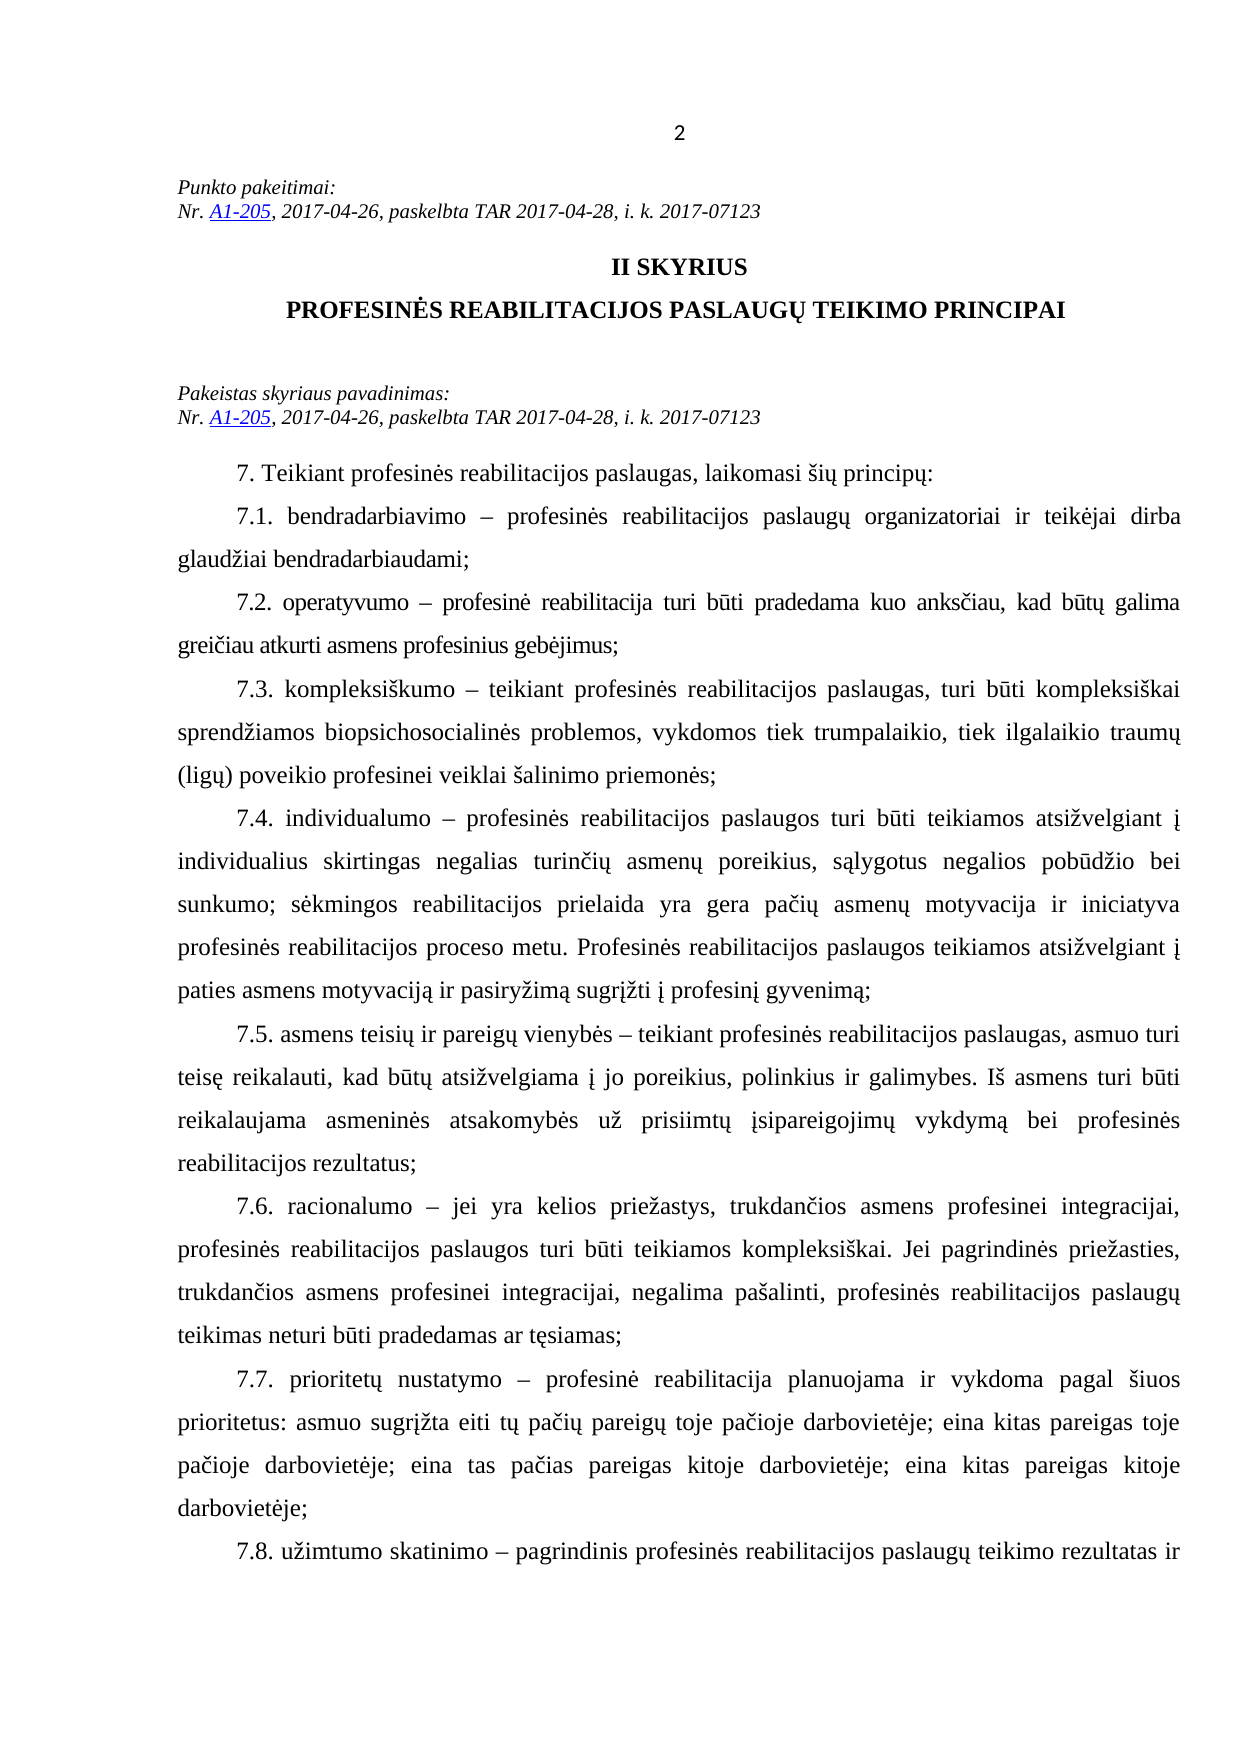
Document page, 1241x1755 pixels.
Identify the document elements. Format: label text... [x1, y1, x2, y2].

text 7. Teikiant profesinės reabilitacijos paslaugas, laikomasi šių principų: [177, 458, 1181, 487]
text 7.7. prioritetų nustatymo – profesinė reabilitacija planuojama ir vykdoma pagal šiuos prioritetus: asmuo sugrįžta eiti tų pačių pareigų toje pačioje darbovietėje; eina kitas pareigas toje pačioje darbovietėje; eina tas pačias pareigas kitoje darbovietėje; eina kitas pareigas kitoje darbovietėje; [177, 1364, 1181, 1522]
text 7.6. racionalumo – jei yra kelios priežastys, trukdančios asmens profesinei integracijai, profesinės reabilitacijos paslaugos turi būti teikiamos kompleksiškai. Jei pagrindinės priežasties, trukdančios asmens profesinei integracijai, negalima pašalinti, profesinės reabilitacijos paslaugų teikimas neturi būti pradedamas ar tęsiamas; [177, 1191, 1181, 1349]
text Nr. A1-205, 2017-04-26, paskelbta TAR 2017-04-28, i. k. 2017-07123 [177, 405, 1181, 429]
text Pakeistas skyriaus pavadinimas: [177, 381, 1181, 405]
text Nr. A1-205, 2017-04-26, paskelbta TAR 2017-04-28, i. k. 2017-07123 [177, 199, 1181, 223]
text 7.2. operatyvumo – profesinė reabilitacija turi būti pradedama kuo anksčiau, kad būtų galima greičiau atkurti asmens profesinius gebėjimus; [177, 587, 1181, 659]
text II skyrius [177, 252, 1181, 281]
text 7.5. asmens teisių ir pareigų vienybės – teikiant profesinės reabilitacijos paslaugas, asmuo turi teisę reikalauti, kad būtų atsižvelgiama į jo poreikius, polinkius ir galimybes. Iš asmens turi būti reikalaujama asmeninės atsakomybės už prisiimtų įsipareigojimų vykdymą bei profesinės reabilitacijos rezultatus; [177, 1019, 1181, 1177]
text 7.3. kompleksiškumo – teikiant profesinės reabilitacijos paslaugas, turi būti kompleksiškai sprendžiamos biopsichosocialinės problemos, vykdomos tiek trumpalaikio, tiek ilgalaikio traumų (ligų) poveikio profesinei veiklai šalinimo priemonės; [177, 674, 1181, 789]
text PROFESINĖS REABILITACIJOS PASLAUGŲ TEIKIMO PRINCIPAI [177, 295, 1181, 324]
text 7.1. bendradarbiavimo – profesinės reabilitacijos paslaugų organizatoriai ir teikėjai dirba glaudžiai bendradarbiaudami; [177, 501, 1181, 573]
text Punkto pakeitimai: [177, 175, 1181, 199]
text 7.4. individualumo – profesinės reabilitacijos paslaugos turi būti teikiamos atsižvelgiant į individualius skirtingas negalias turinčių asmenų poreikius, sąlygotus negalios pobūdžio bei sunkumo; sėkmingos reabilitacijos prielaida yra gera pačių asmenų motyvacija ir iniciatyva profesinės reabilitacijos proceso metu. Profesinės reabilitacijos paslaugos teikiamos atsižvelgiant į paties asmens motyvaciją ir pasiryžimą sugrįžti į profesinį gyvenimą; [177, 803, 1181, 1004]
text 7.8. užimtumo skatinimo – pagrindinis profesinės reabilitacijos paslaugų teikimo rezultatas ir [177, 1536, 1181, 1565]
